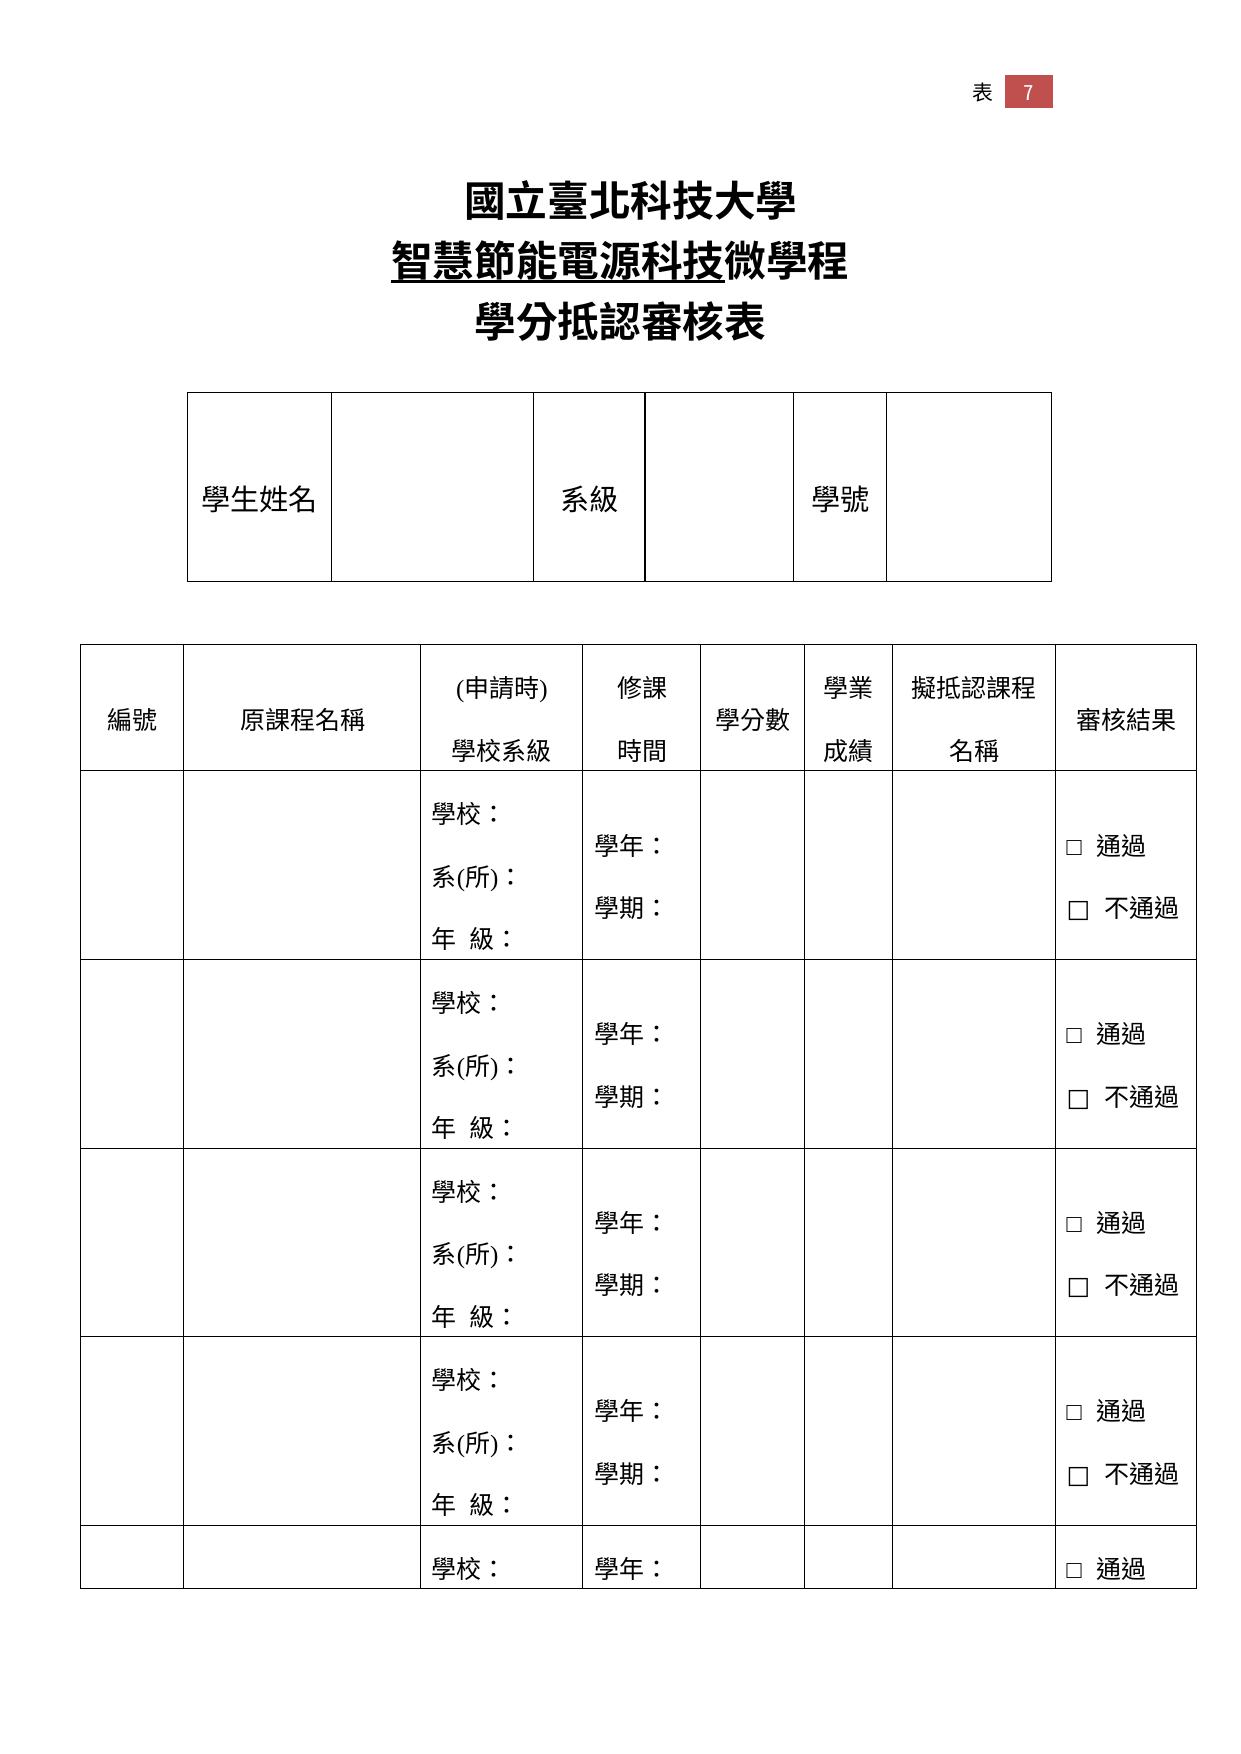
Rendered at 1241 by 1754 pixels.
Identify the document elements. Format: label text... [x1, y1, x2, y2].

text 智慧節能電源科技微學程 學分抵認審核表 [187, 228, 1053, 349]
table_cell □ 通過 不通過 [1056, 1149, 1196, 1336]
table_cell □ 通過 [1056, 1526, 1196, 1588]
table_cell [184, 1337, 420, 1524]
table_cell 學年： 學期： [583, 960, 700, 1147]
table_cell [81, 960, 183, 1147]
table_header 學業成績 [805, 645, 892, 770]
table_cell □ 通過 不通過 [1056, 771, 1196, 959]
table_cell 學年： 學期： [583, 1337, 700, 1524]
table_cell [805, 1526, 892, 1588]
table_cell [184, 960, 420, 1147]
table_cell [701, 1337, 804, 1524]
table_cell [893, 771, 1055, 959]
table_cell 學校： 系(所)： 年 級： [421, 1149, 582, 1336]
table_cell 學年： 學期： [583, 771, 700, 959]
table_header (申請時) 學校系級 [421, 645, 582, 770]
table_cell [184, 1149, 420, 1336]
table_header 編號 [81, 645, 183, 770]
table_cell 學校： 系(所)： 年 級： [421, 771, 582, 959]
table_header 修課 時間 [583, 645, 700, 770]
table_cell [184, 771, 420, 959]
table_header 系級 [534, 393, 644, 581]
table_cell □ 通過 不通過 [1056, 960, 1196, 1147]
table_cell [805, 1149, 892, 1336]
table_cell [893, 1337, 1055, 1524]
table_cell [81, 771, 183, 959]
table_cell [701, 771, 804, 959]
table_cell 學校： [421, 1526, 582, 1588]
table_cell 學校： 系(所)： 年 級： [421, 960, 582, 1147]
table_cell [81, 1337, 183, 1524]
table_header 學號 [794, 393, 886, 581]
table_header 原課程名稱 [184, 645, 420, 770]
table_header 審核結果 [1056, 645, 1196, 770]
table_header [646, 393, 793, 581]
table_cell [805, 771, 892, 959]
table_cell [701, 1149, 804, 1336]
table_cell [701, 960, 804, 1147]
table_cell [81, 1149, 183, 1336]
table_header 學生姓名 [188, 393, 331, 581]
table_cell [805, 1337, 892, 1524]
table_cell □ 通過 不通過 [1056, 1337, 1196, 1524]
table_header [332, 393, 533, 581]
table_cell [184, 1526, 420, 1588]
table_cell 學校： 系(所)： 年 級： [421, 1337, 582, 1524]
table_header 擬抵認課程 名稱 [893, 645, 1055, 770]
table_cell [893, 1149, 1055, 1336]
table_cell 學年： [583, 1526, 700, 1588]
table_cell [805, 960, 892, 1147]
table_cell [701, 1526, 804, 1588]
text 國立臺北科技大學 [187, 168, 1053, 228]
table_cell 學年： 學期： [583, 1149, 700, 1336]
table_header [887, 393, 1051, 581]
table_cell [81, 1526, 183, 1588]
table_cell [893, 960, 1055, 1147]
table_cell [893, 1526, 1055, 1588]
table_header 學分數 [701, 645, 804, 770]
